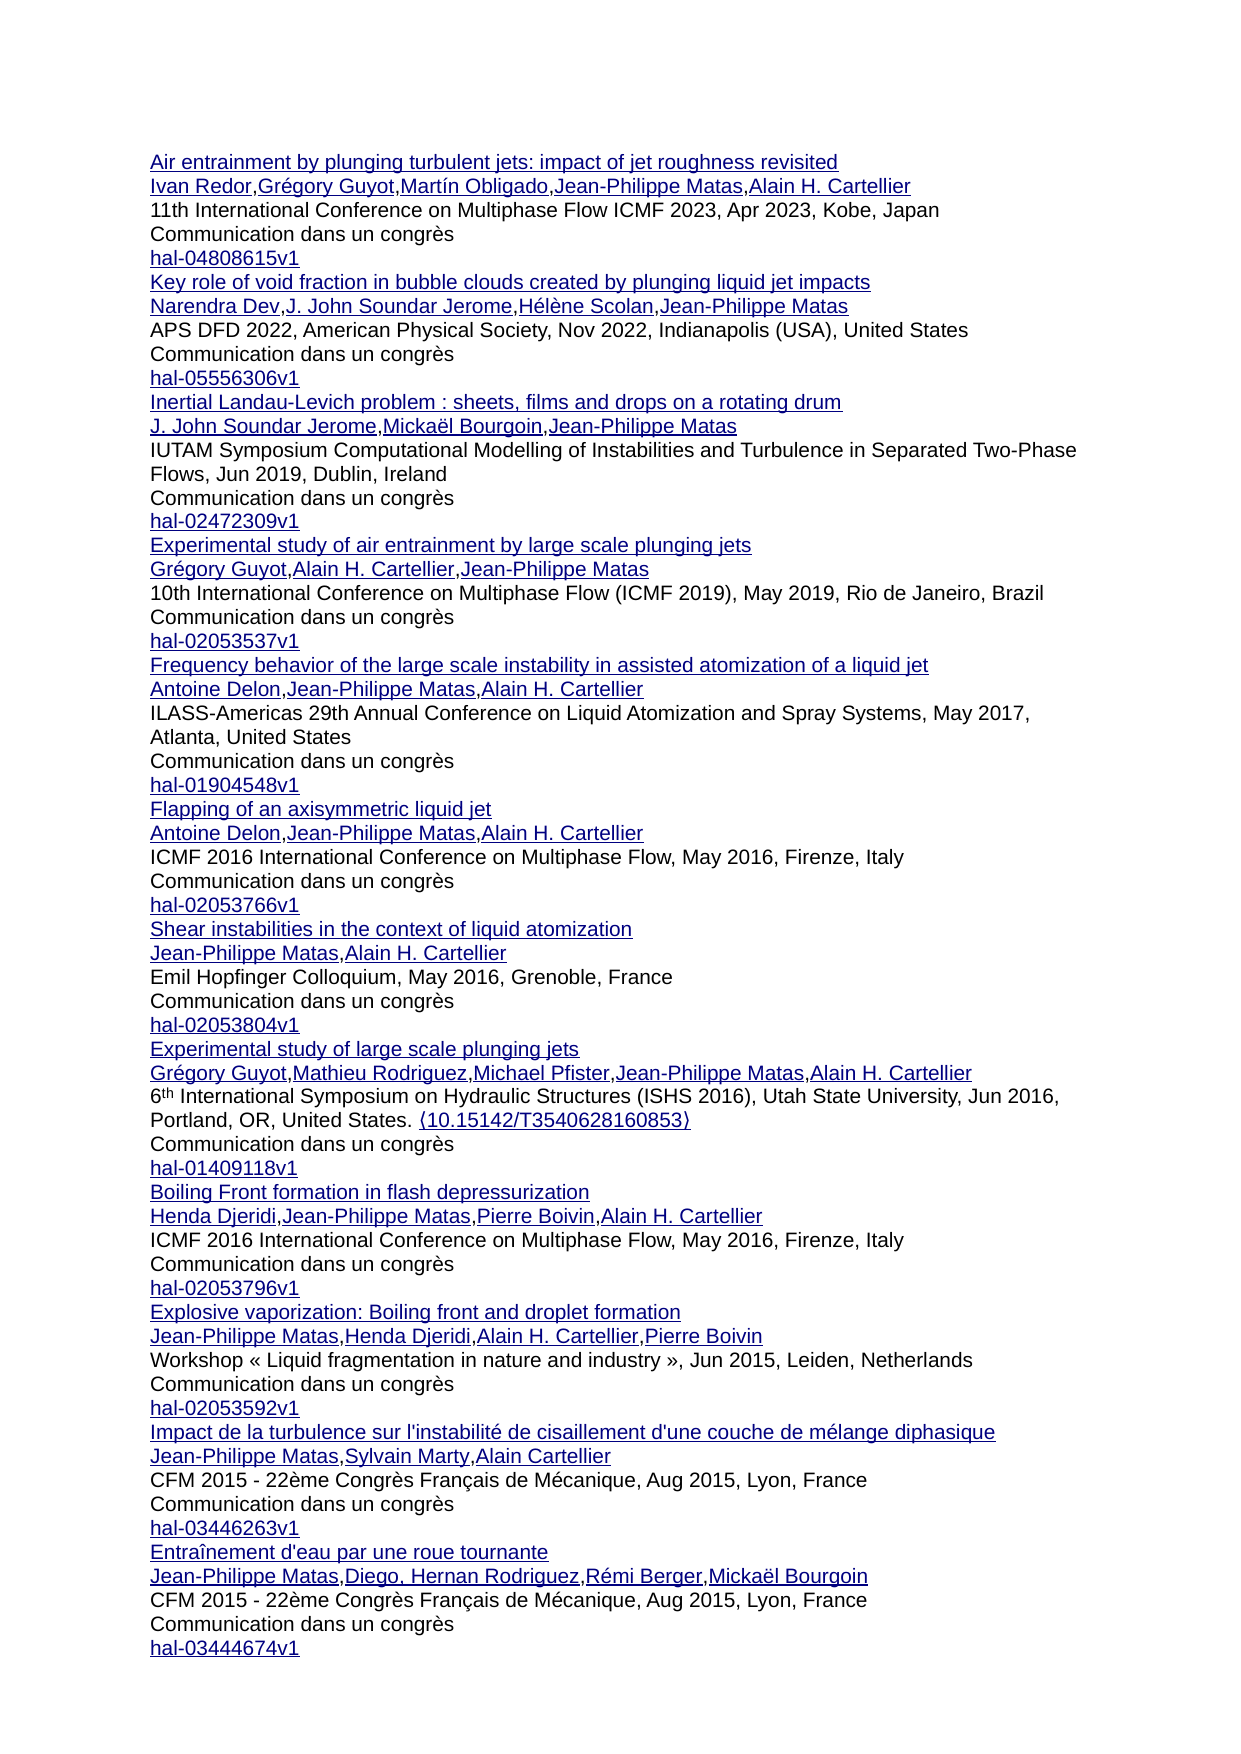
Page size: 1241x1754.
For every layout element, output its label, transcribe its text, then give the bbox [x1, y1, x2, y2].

table_cell Air entrainment by plunging turbulent jets: impact of jet roughness revisited Ivan Redor,Grégory Guyot,Martín Obligado,Jean-Philippe Matas,Alain H. Cartellier 11th International Conference on Multiphase Flow ICMF 2023, Apr 2023, Kobe, Japan Communication dans un congrès hal-04808615v1 [150, 150, 1090, 270]
table_cell Boiling Front formation in flash depressurization Henda Djeridi,Jean-Philippe Matas,Pierre Boivin,Alain H. Cartellier ICMF 2016 International Conference on Multiphase Flow, May 2016, Firenze, Italy Communication dans un congrès hal-02053796v1 [150, 1180, 1090, 1300]
table_cell Inertial Landau-Levich problem : sheets, films and drops on a rotating drum J. John Soundar Jerome,Mickaël Bourgoin,Jean-Philippe Matas IUTAM Symposium Computational Modelling of Instabilities and Turbulence in Separated Two-Phase Flows, Jun 2019, Dublin, Ireland Communication dans un congrès hal-02472309v1 [150, 390, 1090, 533]
table_cell Frequency behavior of the large scale instability in assisted atomization of a liquid jet Antoine Delon,Jean-Philippe Matas,Alain H. Cartellier ILASS-Americas 29th Annual Conference on Liquid Atomization and Spray Systems, May 2017, Atlanta, United States Communication dans un congrès hal-01904548v1 [150, 653, 1090, 797]
table_cell Impact de la turbulence sur l'instabilité de cisaillement d'une couche de mélange diphasique Jean-Philippe Matas,Sylvain Marty,Alain Cartellier CFM 2015 - 22ème Congrès Français de Mécanique, Aug 2015, Lyon, France Communication dans un congrès hal-03446263v1 [150, 1420, 1090, 1539]
table_cell Key role of void fraction in bubble clouds created by plunging liquid jet impacts Narendra Dev,J. John Soundar Jerome,Hélène Scolan,Jean-Philippe Matas APS DFD 2022, American Physical Society, Nov 2022, Indianapolis (USA), United States Communication dans un congrès hal-05556306v1 [150, 270, 1090, 389]
table_cell Experimental study of air entrainment by large scale plunging jets Grégory Guyot,Alain H. Cartellier,Jean-Philippe Matas 10th International Conference on Multiphase Flow (ICMF 2019), May 2019, Rio de Janeiro, Brazil Communication dans un congrès hal-02053537v1 [150, 533, 1090, 653]
table_cell Entraînement d'eau par une roue tournante Jean-Philippe Matas,Diego, Hernan Rodriguez,Rémi Berger,Mickaël Bourgoin CFM 2015 - 22ème Congrès Français de Mécanique, Aug 2015, Lyon, France Communication dans un congrès hal-03444674v1 [150, 1540, 1090, 1659]
table_cell Experimental study of large scale plunging jets Grégory Guyot,Mathieu Rodriguez,Michael Pfister,Jean-Philippe Matas,Alain H. Cartellier 6ᵗʰ International Symposium on Hydraulic Structures (ISHS 2016), Utah State University, Jun 2016, Portland, OR, United States. ⟨10.15142/T3540628160853⟩ Communication dans un congrès hal-01409118v1 [150, 1036, 1090, 1180]
table_cell Shear instabilities in the context of liquid atomization Jean-Philippe Matas,Alain H. Cartellier Emil Hopfinger Colloquium, May 2016, Grenoble, France Communication dans un congrès hal-02053804v1 [150, 917, 1090, 1036]
table_cell Flapping of an axisymmetric liquid jet Antoine Delon,Jean-Philippe Matas,Alain H. Cartellier ICMF 2016 International Conference on Multiphase Flow, May 2016, Firenze, Italy Communication dans un congrès hal-02053766v1 [150, 797, 1090, 917]
table_cell Explosive vaporization: Boiling front and droplet formation Jean-Philippe Matas,Henda Djeridi,Alain H. Cartellier,Pierre Boivin Workshop « Liquid fragmentation in nature and industry », Jun 2015, Leiden, Netherlands Communication dans un congrès hal-02053592v1 [150, 1300, 1090, 1420]
